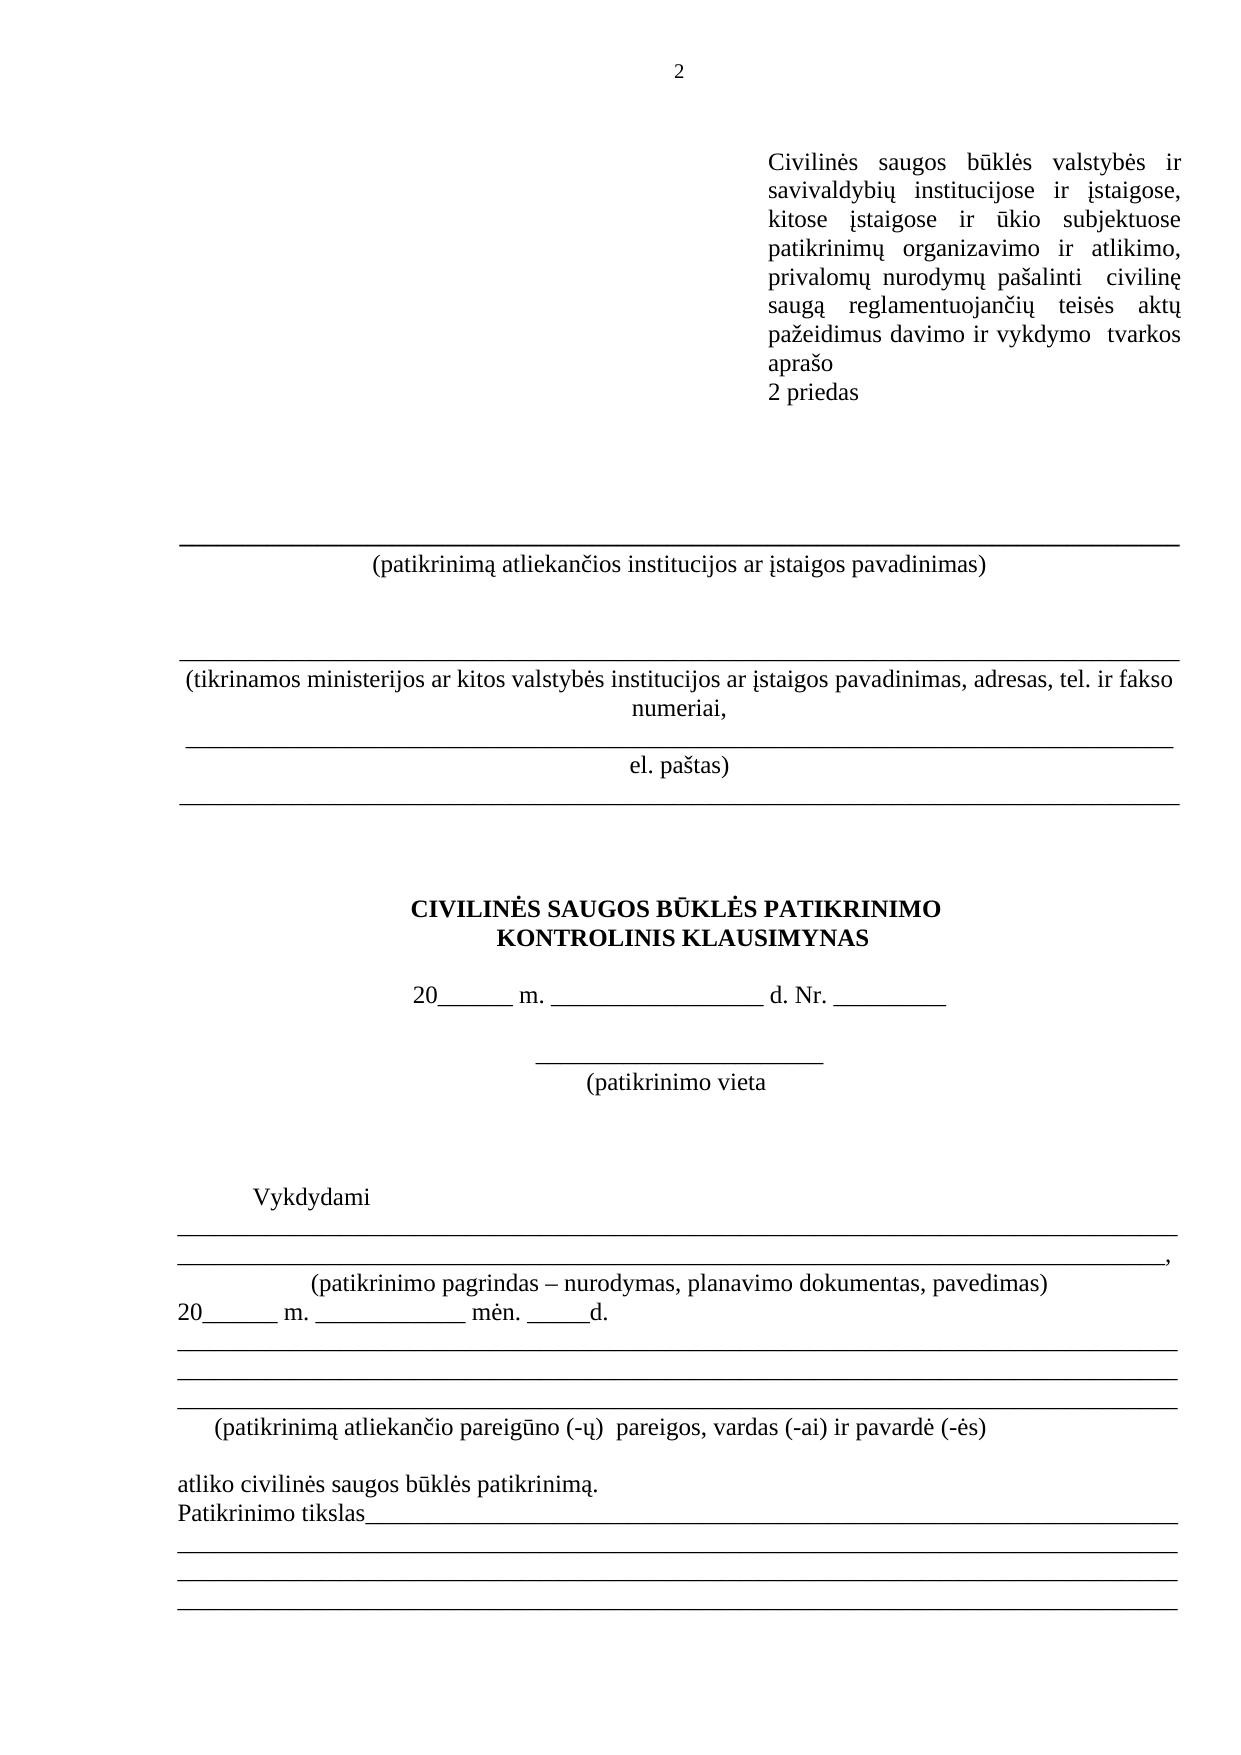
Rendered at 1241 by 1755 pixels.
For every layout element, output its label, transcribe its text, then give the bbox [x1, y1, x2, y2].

text 20______ m. ____________ mėn. _____d. [177, 1297, 1181, 1326]
text KONTROLINIS KLAUSIMYNAS [177, 923, 1181, 952]
text Civilinės saugos būklės valstybės ir savivaldybių institucijose ir įstaigose, kitose įstaigose ir ūkio subjektuose patikrinimų organizavimo ir atlikimo, privalomų nurodymų pašalinti civilinę saugą reglamentuojančių teisės aktų pažeidimus davimo ir vykdymo tvarkos aprašo [768, 147, 1181, 377]
text ________________________________________________________________________________ [177, 1326, 1181, 1354]
text ________________________________________________________________________________ [177, 1354, 1181, 1383]
text _______________________________________________________________________________, [177, 1239, 1181, 1268]
text ________________________________________________________________________________ [177, 1383, 1181, 1412]
text CIVILINĖS SAUGOS BŪKLĖS PATIKRINIMO [177, 894, 1181, 923]
text _______________________ [177, 1038, 1181, 1067]
text Patikrinimo tikslas_________________________________________________________________ [177, 1498, 1181, 1527]
text (patikrinimo pagrindas – nurodymas, planavimo dokumentas, pavedimas) [177, 1268, 1181, 1297]
text ________________________________________________________________________________ [177, 521, 1181, 549]
text atliko civilinės saugos būklės patikrinimą. [177, 1469, 1181, 1498]
text ________________________________________________________________________________ [177, 779, 1181, 808]
text Vykdydami ________________________________________________________________________________ [177, 1182, 1181, 1239]
text (patikrinimą atliekančio pareigūno (-ų) pareigos, vardas (-ai) ir pavardė (-ės) [177, 1412, 1181, 1441]
text 20______ m. _________________ d. Nr. _________ [177, 981, 1181, 1009]
text (patikrinimą atliekančios institucijos ar įstaigos pavadinimas) [177, 549, 1181, 578]
text (patikrinimo vieta [177, 1067, 1181, 1096]
text ________________________________________________________________________________ [177, 636, 1181, 664]
text el. paštas) [177, 751, 1181, 779]
text 2 priedas [768, 377, 1181, 406]
text ________________________________________________________________________________ [177, 1556, 1181, 1584]
text (tikrinamos ministerijos ar kitos valstybės institucijos ar įstaigos pavadinimas, adresas, tel. ir fakso numeriai, _______________________________________________________________________________ [177, 664, 1181, 751]
text ________________________________________________________________________________ [177, 1584, 1181, 1613]
text ________________________________________________________________________________ [177, 1527, 1181, 1556]
